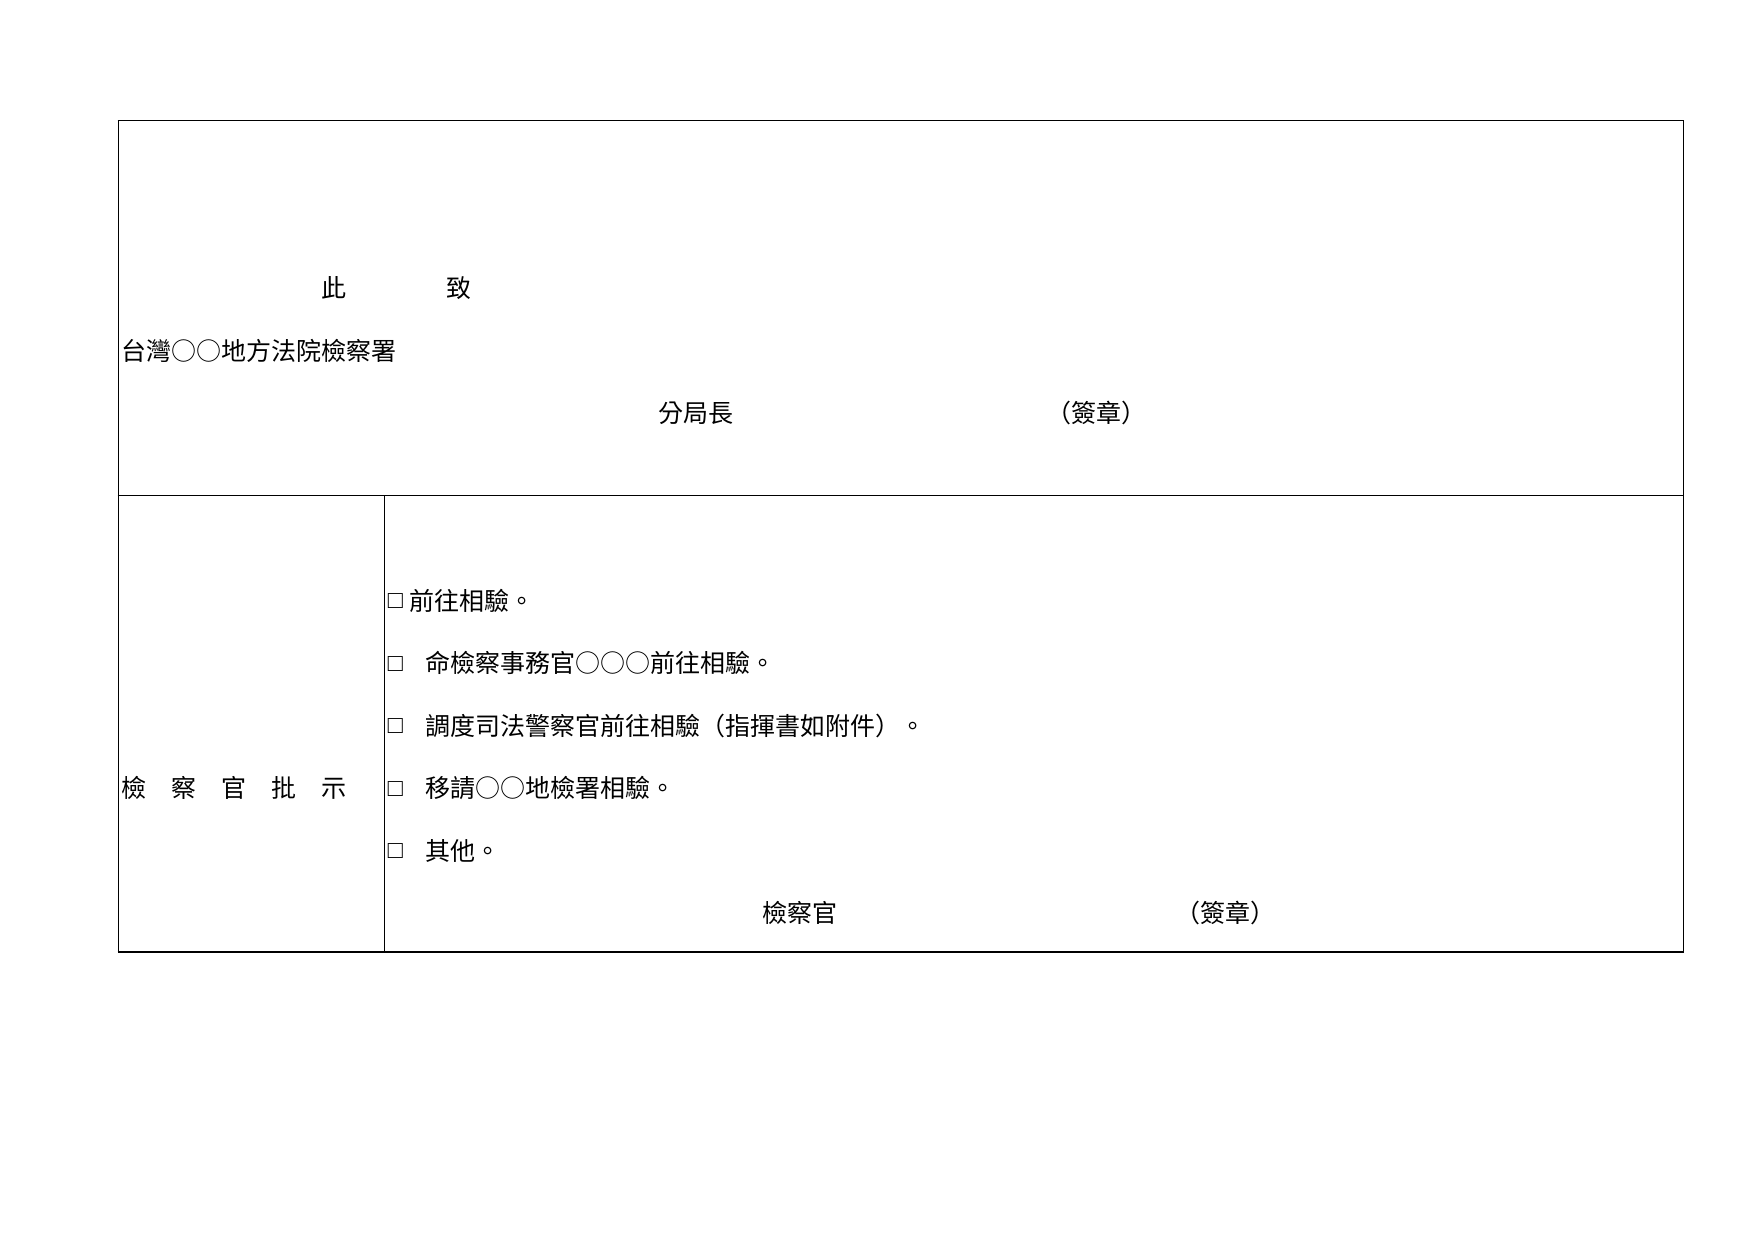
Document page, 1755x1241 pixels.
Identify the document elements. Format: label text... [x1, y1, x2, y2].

table_cell 檢 察 官 批 示 [119, 496, 384, 951]
table_cell 此 致 台灣○○地方法院檢察署 分局長 （簽章） [119, 121, 1683, 495]
table_cell □ 前往相驗。 命檢察事務官○○○前往相驗。 調度司法警察官前往相驗（指揮書如附件）。 移請○○地檢署相驗。 其他。 檢察官 （簽章） [385, 496, 1683, 951]
